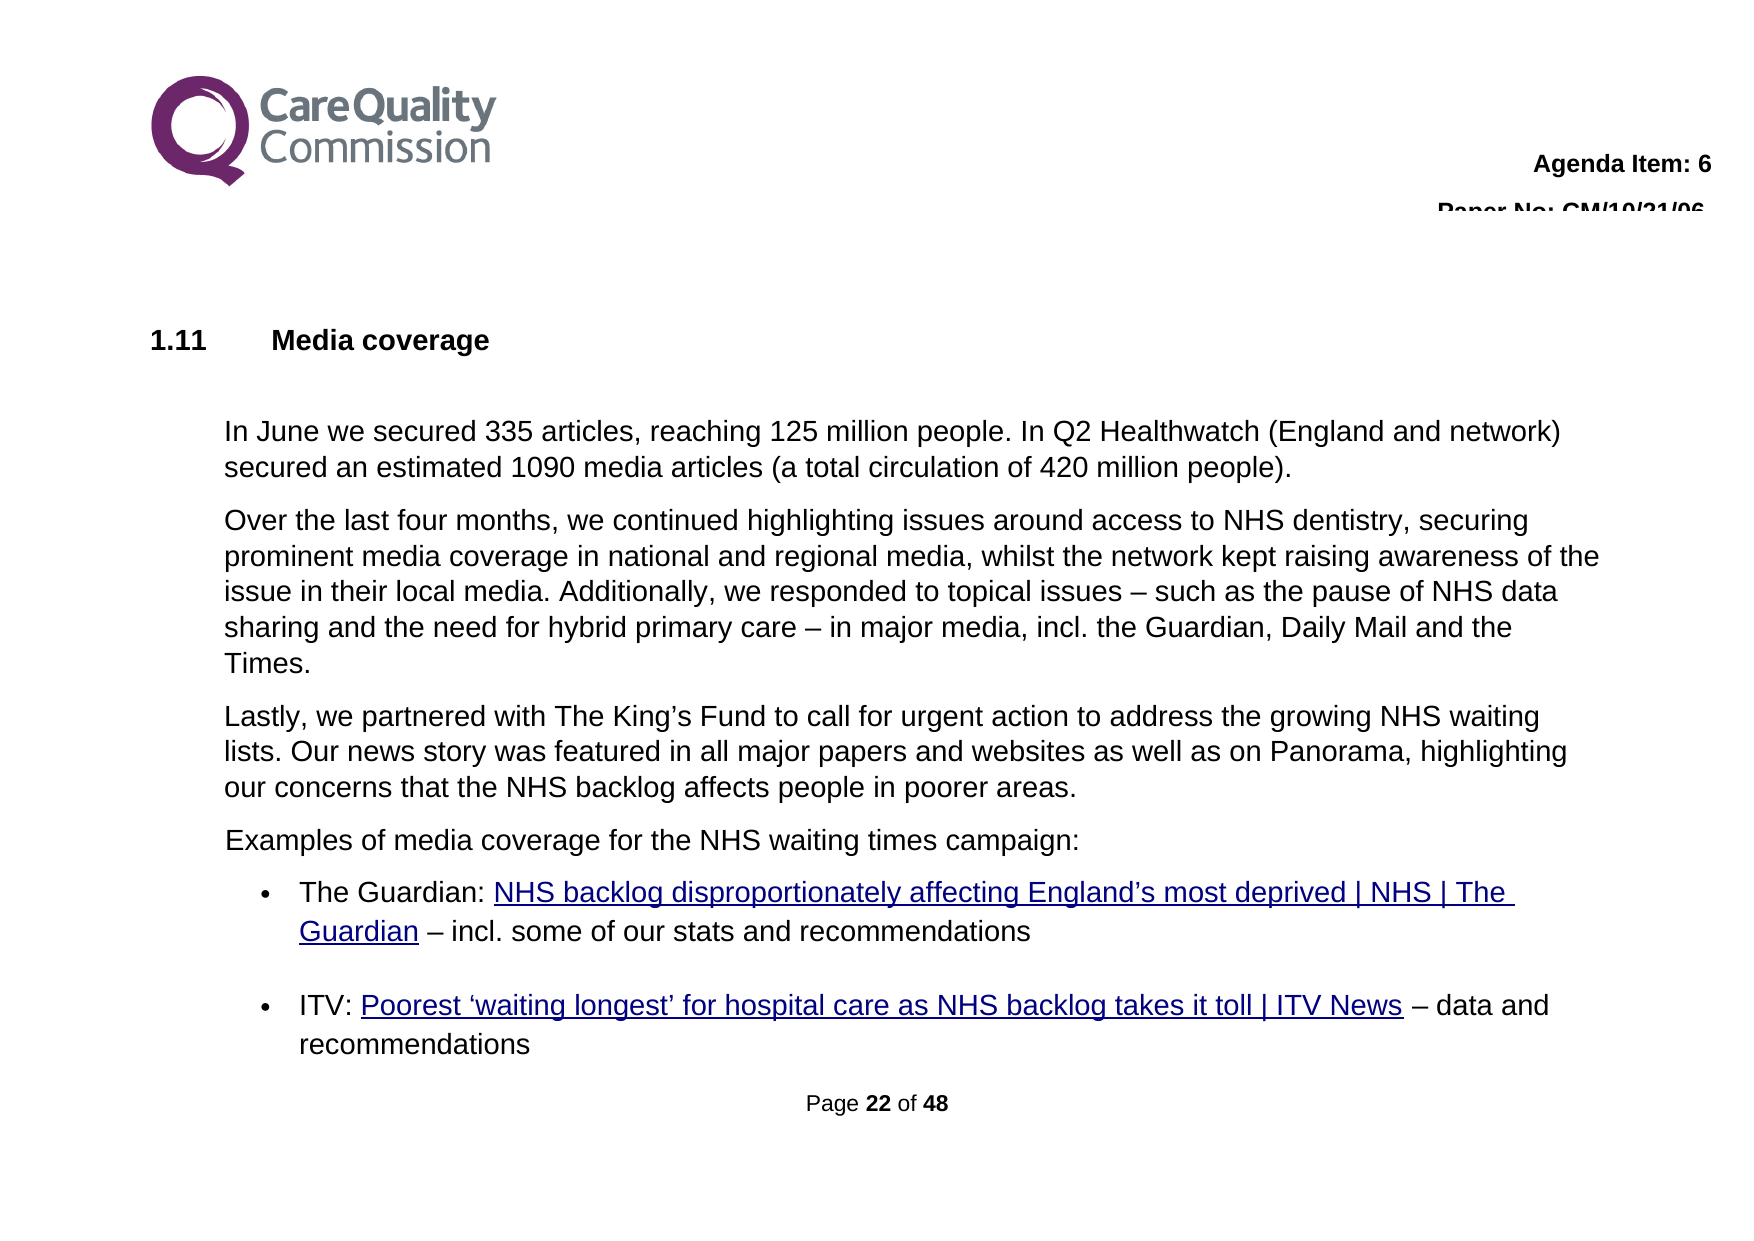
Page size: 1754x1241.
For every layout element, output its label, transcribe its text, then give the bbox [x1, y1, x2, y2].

text In June we secured 335 articles, reaching 125 million people. In Q2 Healthwatch (England and network) secured an estimated 1090 media articles (a total circulation of 420 million people). [224, 414, 1604, 484]
text Examples of media coverage for the NHS waiting times campaign: [150, 823, 1604, 856]
list ITV: Poorest ‘waiting longest’ for hospital care as NHS backlog takes it toll | ITV News – data and recommendations [261, 988, 1604, 1060]
text Lastly, we partnered with The King’s Fund to call for urgent action to address the growing NHS waiting lists. Our news story was featured in all major papers and websites as well as on Panorama, highlighting our concerns that the NHS backlog affects people in poorer areas. [224, 698, 1604, 804]
list The Guardian: NHS backlog disproportionately affecting England’s most deprived | NHS | The Guardian – incl. some of our stats and recommendations [261, 875, 1604, 947]
list Media coverage [150, 323, 1604, 357]
text Over the last four months, we continued highlighting issues around access to NHS dentistry, securing prominent media coverage in national and regional media, whilst the network kept raising awareness of the issue in their local media. Additionally, we responded to topical issues – such as the pause of NHS data sharing and the need for hybrid primary care – in major media, incl. the Guardian, Daily Mail and the Times. [224, 503, 1604, 679]
